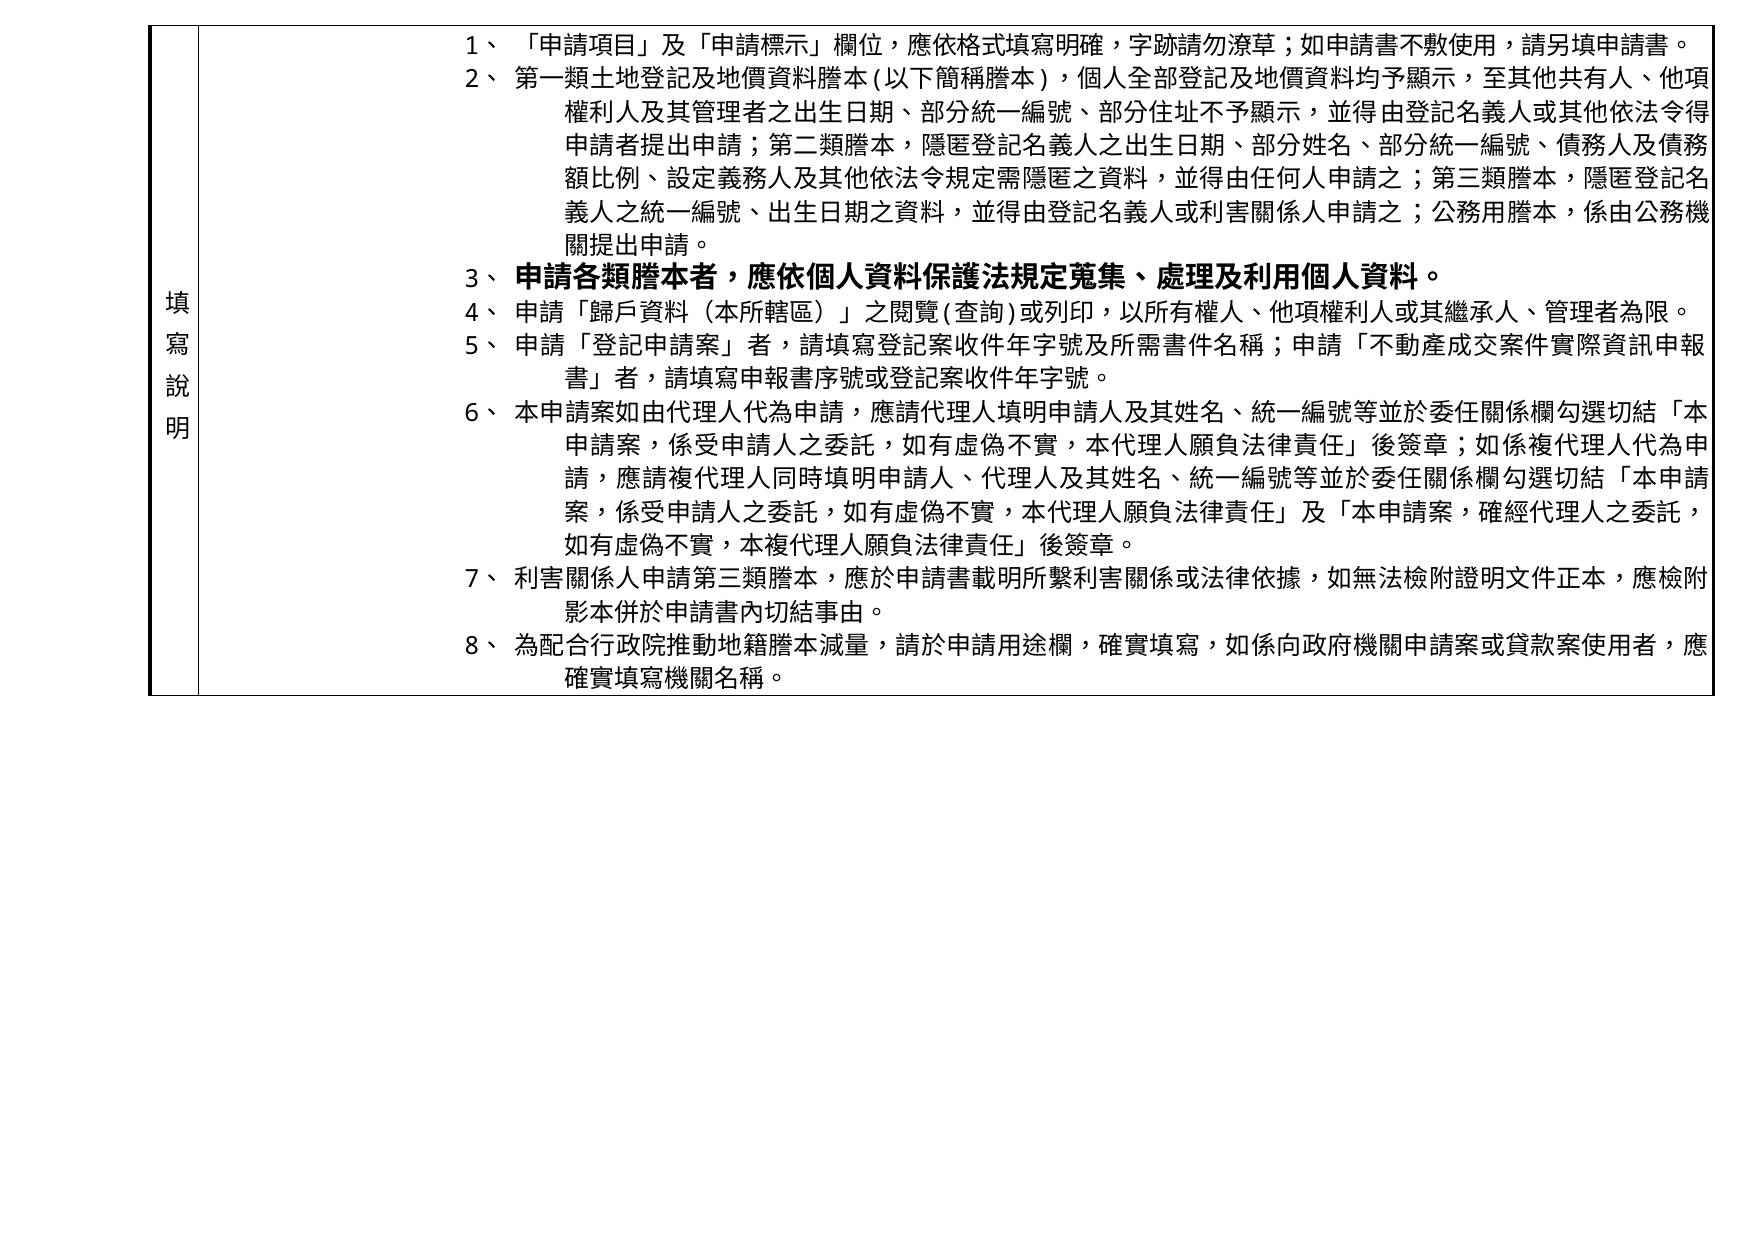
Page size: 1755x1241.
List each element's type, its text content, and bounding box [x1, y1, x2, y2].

table_cell 填寫說明 [152, 26, 198, 694]
table_cell [1715, 25, 1719, 694]
table_cell 「申請項目」及「申請標示」欄位，應依格式填寫明確，字跡請勿潦草；如申請書不敷使用，請另填申請書。 第一類土地登記及地價資料謄本(以下簡稱謄本)，個人全部登記及地價資料均予顯示，至其他共有人、他項權利人及其管理者之出生日期、部分統一編號、部分住址不予顯示，並得由登記名義人或其他依法令得申請者提出申請；第二類謄本，隱匿登記名義人之出生日期、部分姓名、部分統一編號、債務人及債務額比例、設定義務人及其他依法令規定需隱匿之資料，並得由任何人申請之；第三類謄本，隱匿登記名義人之統一編號、出生日期之資料，並得由登記名義人或利害關係人申請之；公務用謄本，係由公務機關提出申請。 申請各類謄本者，應依個人資料保護法規定蒐集、處理及利用個人資料。 申請「歸戶資料（本所轄區）」之閱覽(查詢)或列印，以所有權人、他項權利人或其繼承人、管理者為限。 申請「登記申請案」者，請填寫登記案收件年字號及所需書件名稱；申請「不動產成交案件實際資訊申報書」者，請填寫申報書序號或登記案收件年字號。 本申請案如由代理人代為申請，應請代理人填明申請人及其姓名、統一編號等並於委任關係欄勾選切結「本申請案，係受申請人之委託，如有虛偽不實，本代理人願負法律責任」後簽章；如係複代理人代為申請，應請複代理人同時填明申請人、代理人及其姓名、統一編號等並於委任關係欄勾選切結「本申請案，係受申請人之委託，如有虛偽不實，本代理人願負法律責任」及「本申請案，確經代理人之委託，如有虛偽不實，本複代理人願負法律責任」後簽章。 利害關係人申請第三類謄本，應於申請書載明所繫利害關係或法律依據，如無法檢附證明文件正本，應檢附影本併於申請書內切結事由。 為配合行政院推動地籍謄本減量，請於申請用途欄，確實填寫，如係向政府機關申請案或貸款案使用者，應確實填寫機關名稱。 [199, 26, 1712, 694]
